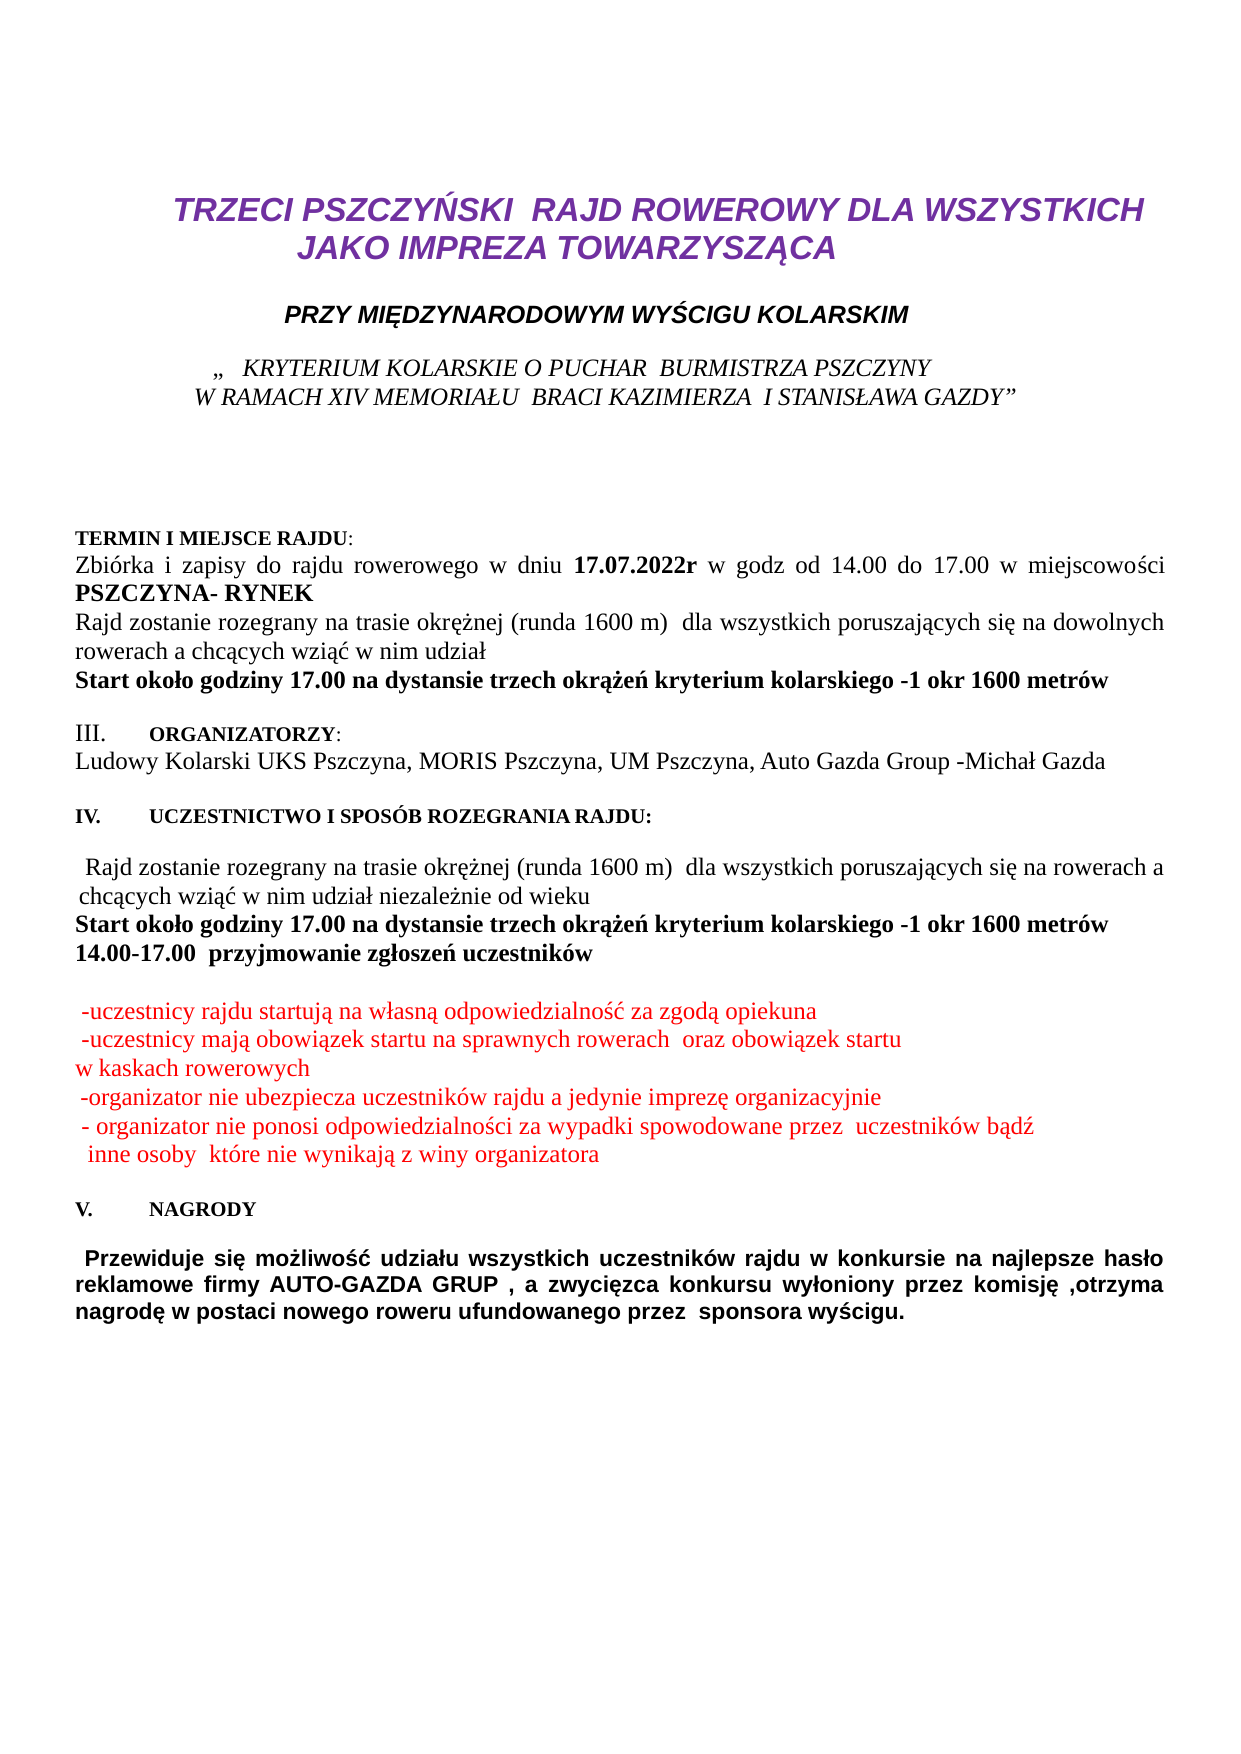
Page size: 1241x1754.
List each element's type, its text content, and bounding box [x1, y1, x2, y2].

text Rajd zostanie rozegrany na trasie okrężnej (runda 1600 m) dla wszystkich poruszających się na rowerach a chcących wziąć w nim udział niezależnie od wieku [78, 852, 1165, 909]
list UCZESTNICTWO I SPOSÓB ROZEGRANIA RAJDU: [75, 804, 1165, 828]
text w kaskach rowerowych [75, 1053, 1165, 1082]
text 14.00-17.00 przyjmowanie zgłoszeń uczestników [75, 938, 1165, 967]
text Start około godziny 17.00 na dystansie trzech okrążeń kryterium kolarskiego -1 okr 1600 metrów [75, 909, 1165, 938]
text - organizator nie ponosi odpowiedzialności za wypadki spowodowane przez uczestników bądź [75, 1111, 1165, 1139]
text -uczestnicy rajdu startują na własną odpowiedzialność za zgodą opiekuna [75, 996, 1165, 1024]
text Zbiórka i zapisy do rajdu rowerowego w dniu 17.07.2022r w godz od 14.00 do 17.00 w miejscowości PSZCZYNA- RYNEK [75, 550, 1165, 607]
text TERMIN I MIEJSCE RAJDU: [75, 526, 1165, 550]
text inne osoby które nie wynikają z winy organizatora [75, 1139, 1165, 1168]
text W RAMACH XIV MEMORIAŁU BRACI KAZIMIERZA I STANISŁAWA GAZDY” [75, 382, 1165, 411]
text Ludowy Kolarski UKS Pszczyna, MORIS Pszczyna, UM Pszczyna, Auto Gazda Group -Michał Gazda [75, 746, 1165, 775]
text Rajd zostanie rozegrany na trasie okrężnej (runda 1600 m) dla wszystkich poruszających się na dowolnych rowerach a chcących wziąć w nim udział [75, 607, 1165, 665]
list NAGRODY [75, 1197, 1165, 1221]
text PRZY MIĘDZYNARODOWYM WYŚCIGU KOLARSKIM [75, 296, 1165, 329]
text „ KRYTERIUM KOLARSKIE O PUCHAR BURMISTRZA PSZCZYNY [75, 353, 1165, 382]
text Przewiduje się możliwość udziału wszystkich uczestników rajdu w konkursie na najlepsze hasło reklamowe firmy AUTO-GAZDA GRUP , a zwycięzca konkursu wyłoniony przez komisję ,otrzyma nagrodę w postaci nowego roweru ufundowanego przez sponsora wyścigu. [75, 1245, 1165, 1324]
text Start około godziny 17.00 na dystansie trzech okrążeń kryterium kolarskiego -1 okr 1600 metrów [75, 665, 1165, 693]
text -organizator nie ubezpiecza uczestników rajdu a jedynie imprezę organizacyjnie [75, 1082, 1165, 1111]
text JAKO IMPREZA TOWARZYSZĄCA [75, 228, 1165, 267]
text -uczestnicy mają obowiązek startu na sprawnych rowerach oraz obowiązek startu [75, 1024, 1165, 1053]
list ORGANIZATORZY: [75, 718, 1165, 746]
text TRZECI PSZCZYŃSKI RAJD ROWEROWY DLA WSZYSTKICH [75, 190, 1165, 228]
